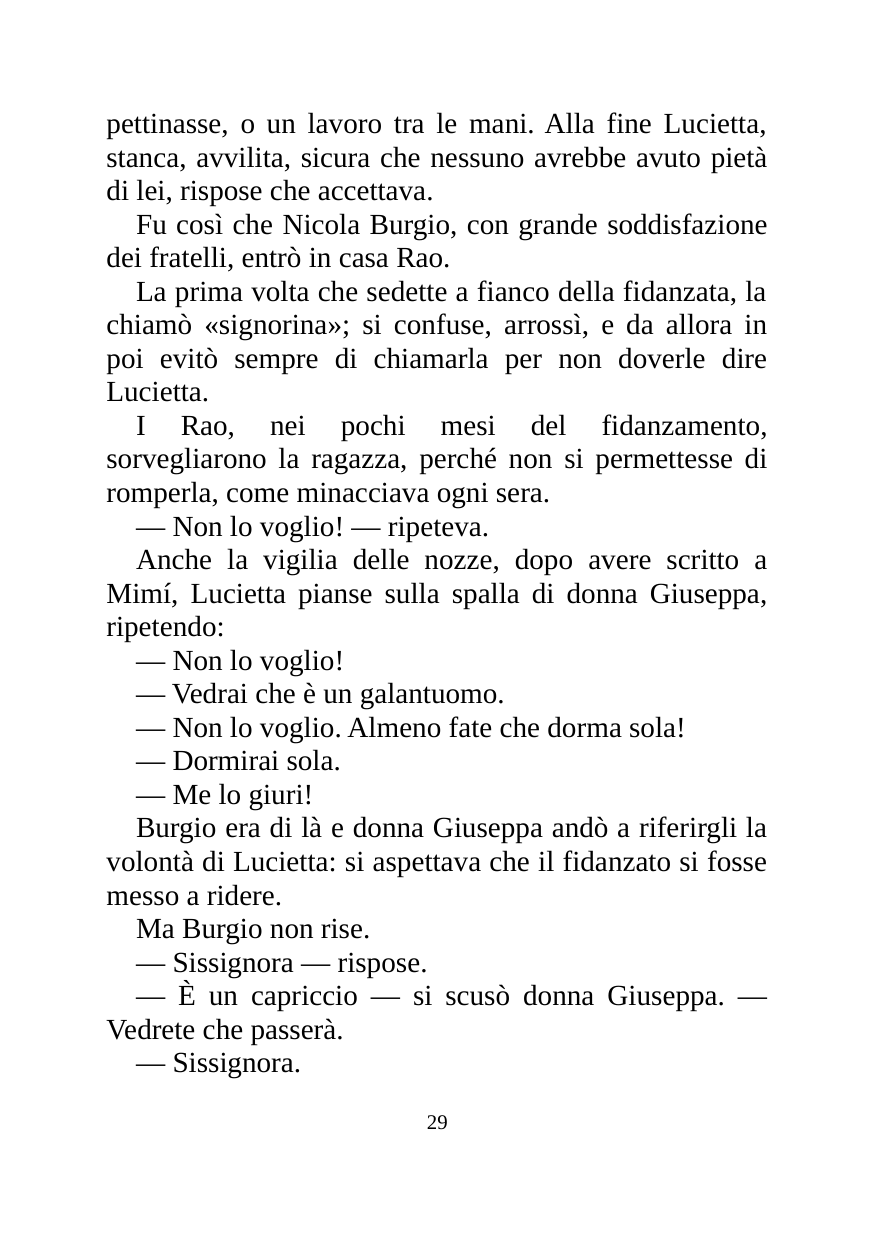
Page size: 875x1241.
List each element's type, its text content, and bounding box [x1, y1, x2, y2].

text — Non lo voglio. Almeno fate che dorma sola! [106, 710, 768, 743]
text — Sissignora — rispose. [106, 945, 768, 978]
text — Vedrai che è un galantuomo. [106, 676, 768, 710]
text Ma Burgio non rise. [106, 911, 768, 945]
text — Non lo voglio! — ripeteva. [106, 509, 768, 542]
text — È un capriccio — si scusò donna Giuseppa. — Vedrete che passerà. [106, 978, 768, 1045]
text — Sissignora. [106, 1045, 768, 1079]
text pettinasse, o un lavoro tra le mani. Alla fine Lucietta, stanca, avvilita, sicura che nessuno avrebbe avuto pietà di lei, rispose che accettava. [106, 106, 768, 207]
text Burgio era di là e donna Giuseppa andò a riferirgli la volontà di Lucietta: si aspettava che il fidanzato si fosse messo a ridere. [106, 811, 768, 911]
text — Non lo voglio! [106, 643, 768, 676]
text — Me lo giuri! [106, 777, 768, 811]
text Anche la vigilia delle nozze, dopo avere scritto a Mimí, Lucietta pianse sulla spalla di donna Giuseppa, ripetendo: [106, 542, 768, 643]
text Fu così che Nicola Burgio, con grande soddisfazione dei fratelli, entrò in casa Rao. [106, 207, 768, 274]
text I Rao, nei pochi mesi del fidanzamento, sorvegliarono la ragazza, perché non si permettesse di romperla, come minacciava ogni sera. [106, 408, 768, 509]
text — Dormirai sola. [106, 743, 768, 777]
text La prima volta che sedette a fianco della fidanzata, la chiamò «signorina»; si confuse, arrossì, e da allora in poi evitò sempre di chiamarla per non doverle dire Lucietta. [106, 274, 768, 408]
